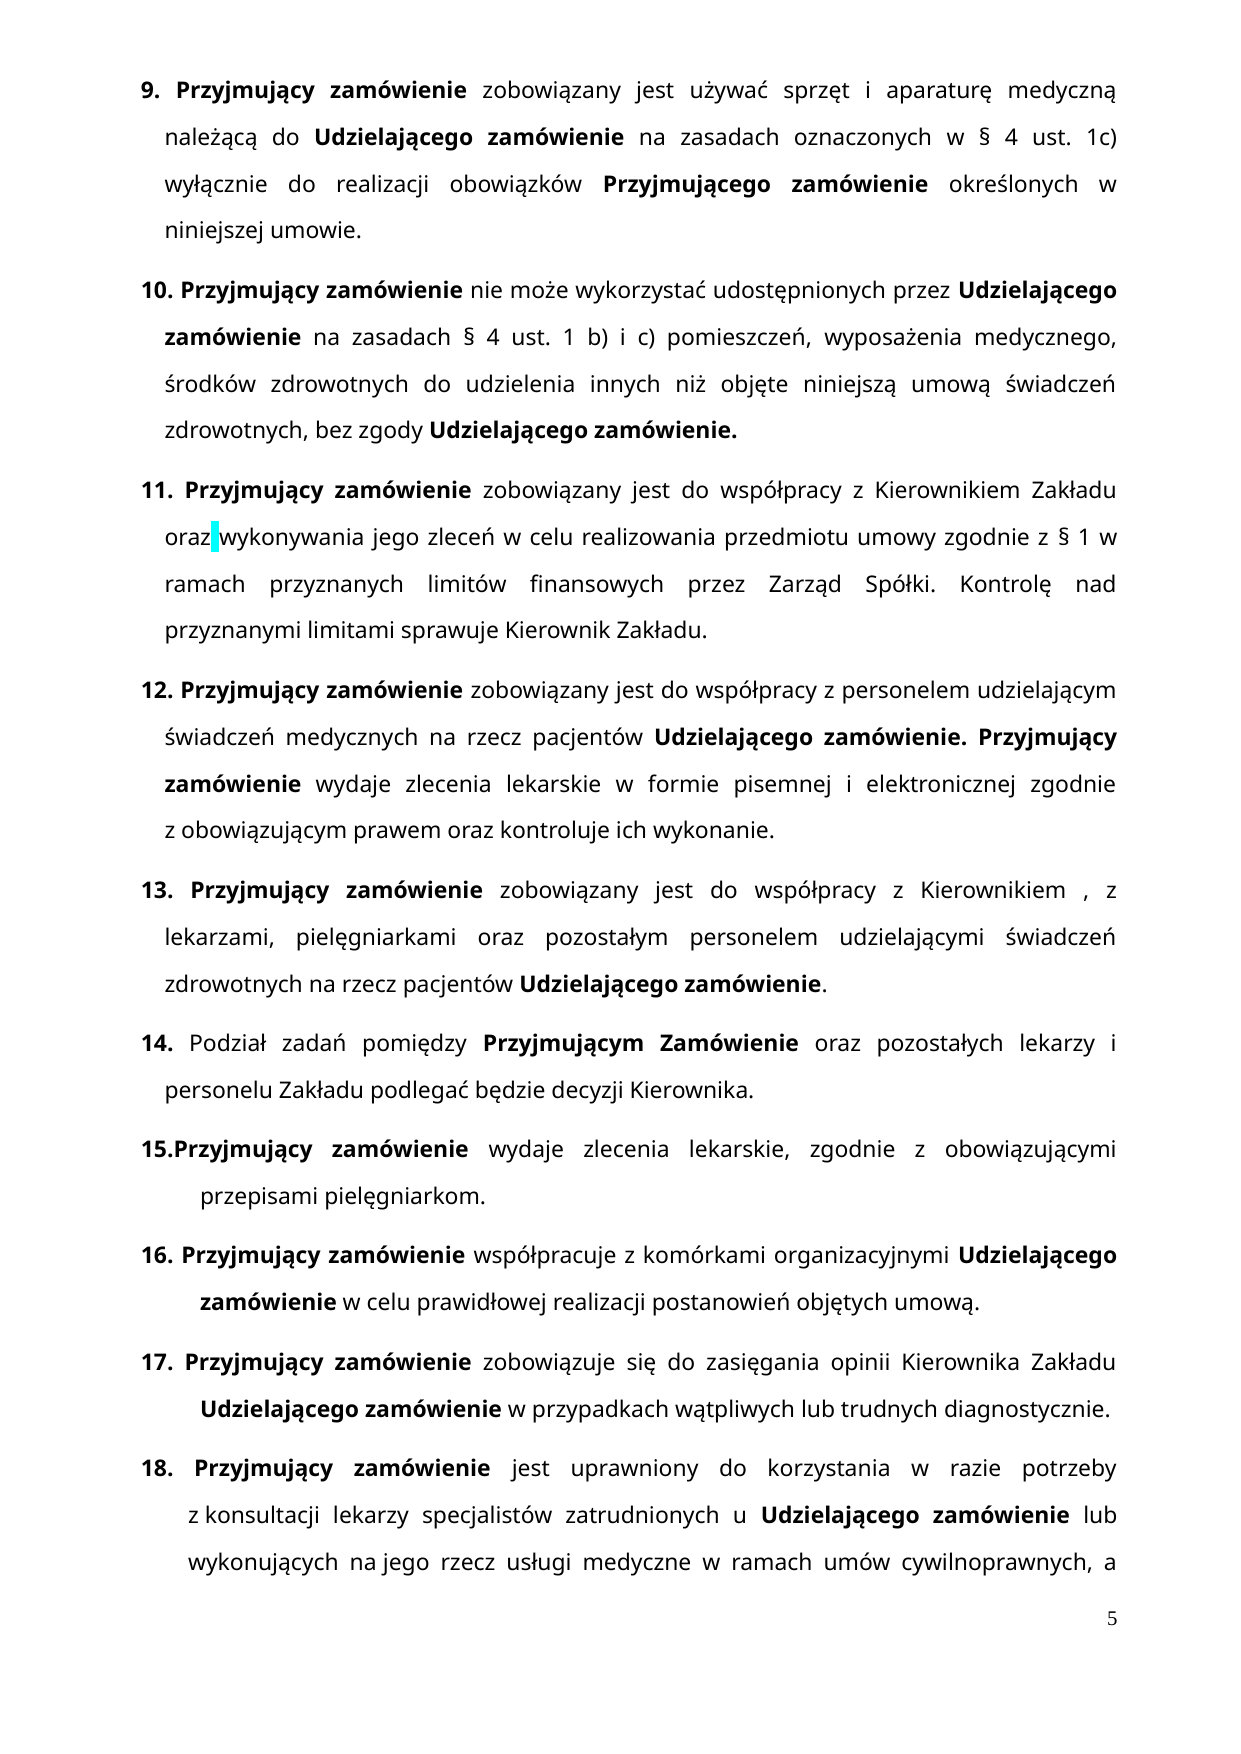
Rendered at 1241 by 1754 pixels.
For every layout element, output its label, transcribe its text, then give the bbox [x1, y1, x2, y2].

text 12. Przyjmujący zamówienie zobowiązany jest do współpracy z personelem udzielającym świadczeń medycznych na rzecz pacjentów Udzielającego zamówienie. Przyjmujący zamówienie wydaje zlecenia lekarskie w formie pisemnej i elektronicznej zgodnie z obowiązującym prawem oraz kontroluje ich wykonanie. [141, 674, 1117, 846]
text 17. Przyjmujący zamówienie zobowiązuje się do zasięgania opinii Kierownika Zakładu Udzielającego zamówienie w przypadkach wątpliwych lub trudnych diagnostycznie. [141, 1346, 1117, 1424]
text 18. Przyjmujący zamówienie jest uprawniony do korzystania w razie potrzeby z konsultacji lekarzy specjalistów zatrudnionych u Udzielającego zamówienie lub wykonujących na jego rzecz usługi medyczne w ramach umów cywilnoprawnych, a [141, 1452, 1117, 1577]
text 14. Podział zadań pomiędzy Przyjmującym Zamówienie oraz pozostałych lekarzy i personelu Zakładu podlegać będzie decyzji Kierownika. [141, 1027, 1117, 1105]
text 13. Przyjmujący zamówienie zobowiązany jest do współpracy z Kierownikiem , z lekarzami, pielęgniarkami oraz pozostałym personelem udzielającymi świadczeń zdrowotnych na rzecz pacjentów Udzielającego zamówienie. [141, 874, 1117, 999]
text 15.Przyjmujący zamówienie wydaje zlecenia lekarskie, zgodnie z obowiązującymi przepisami pielęgniarkom. [141, 1133, 1117, 1211]
text 9. Przyjmujący zamówienie zobowiązany jest używać sprzęt i aparaturę medyczną należącą do Udzielającego zamówienie na zasadach oznaczonych w § 4 ust. 1c) wyłącznie do realizacji obowiązków Przyjmującego zamówienie określonych w niniejszej umowie. [141, 74, 1117, 246]
text 10. Przyjmujący zamówienie nie może wykorzystać udostępnionych przez Udzielającego zamówienie na zasadach § 4 ust. 1 b) i c) pomieszczeń, wyposażenia medycznego, środków zdrowotnych do udzielenia innych niż objęte niniejszą umową świadczeń zdrowotnych, bez zgody Udzielającego zamówienie. [141, 274, 1117, 446]
text 11. Przyjmujący zamówienie zobowiązany jest do współpracy z Kierownikiem Zakładu oraz wykonywania jego zleceń w celu realizowania przedmiotu umowy zgodnie z § 1 w ramach przyznanych limitów finansowych przez Zarząd Spółki. Kontrolę nad przyznanymi limitami sprawuje Kierownik Zakładu. [141, 474, 1117, 646]
text 16. Przyjmujący zamówienie współpracuje z komórkami organizacyjnymi Udzielającego zamówienie w celu prawidłowej realizacji postanowień objętych umową. [141, 1239, 1117, 1317]
